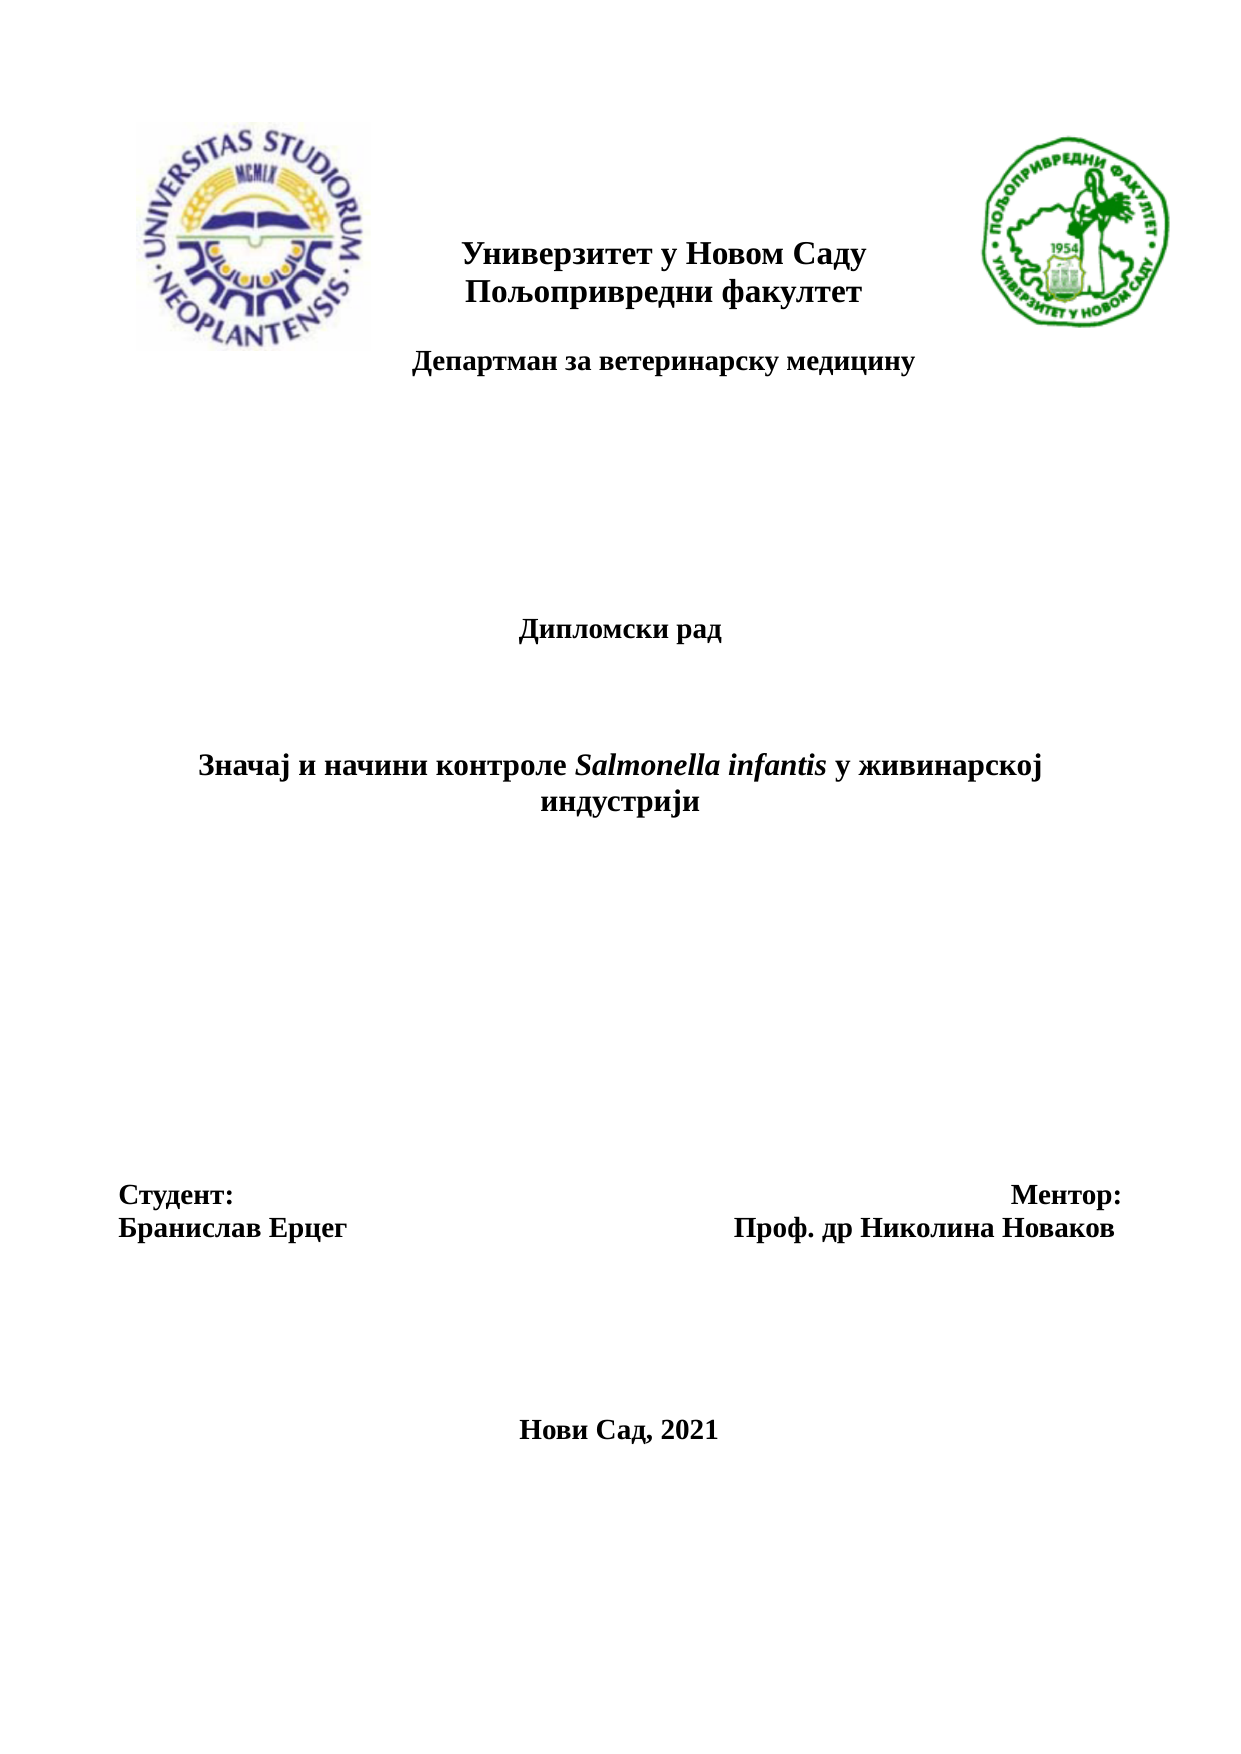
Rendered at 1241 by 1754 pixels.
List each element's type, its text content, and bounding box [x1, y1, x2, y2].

text Значај и начини контроле Salmonella infantis у живинарској индустрији [118, 746, 1122, 818]
text Студент: Ментор: Бранислав Ерцег Проф. др Николина Новаков [118, 1177, 1122, 1244]
text Дипломски рад [118, 612, 1122, 645]
text Универзитет у Новом Саду [371, 233, 956, 271]
text Департман за ветеринарску медицину [118, 343, 1122, 377]
text Нови Сад, 2021 [118, 1412, 1122, 1445]
text [118, 233, 136, 271]
text [118, 271, 136, 310]
text Пољопривредни факултет [371, 271, 956, 310]
